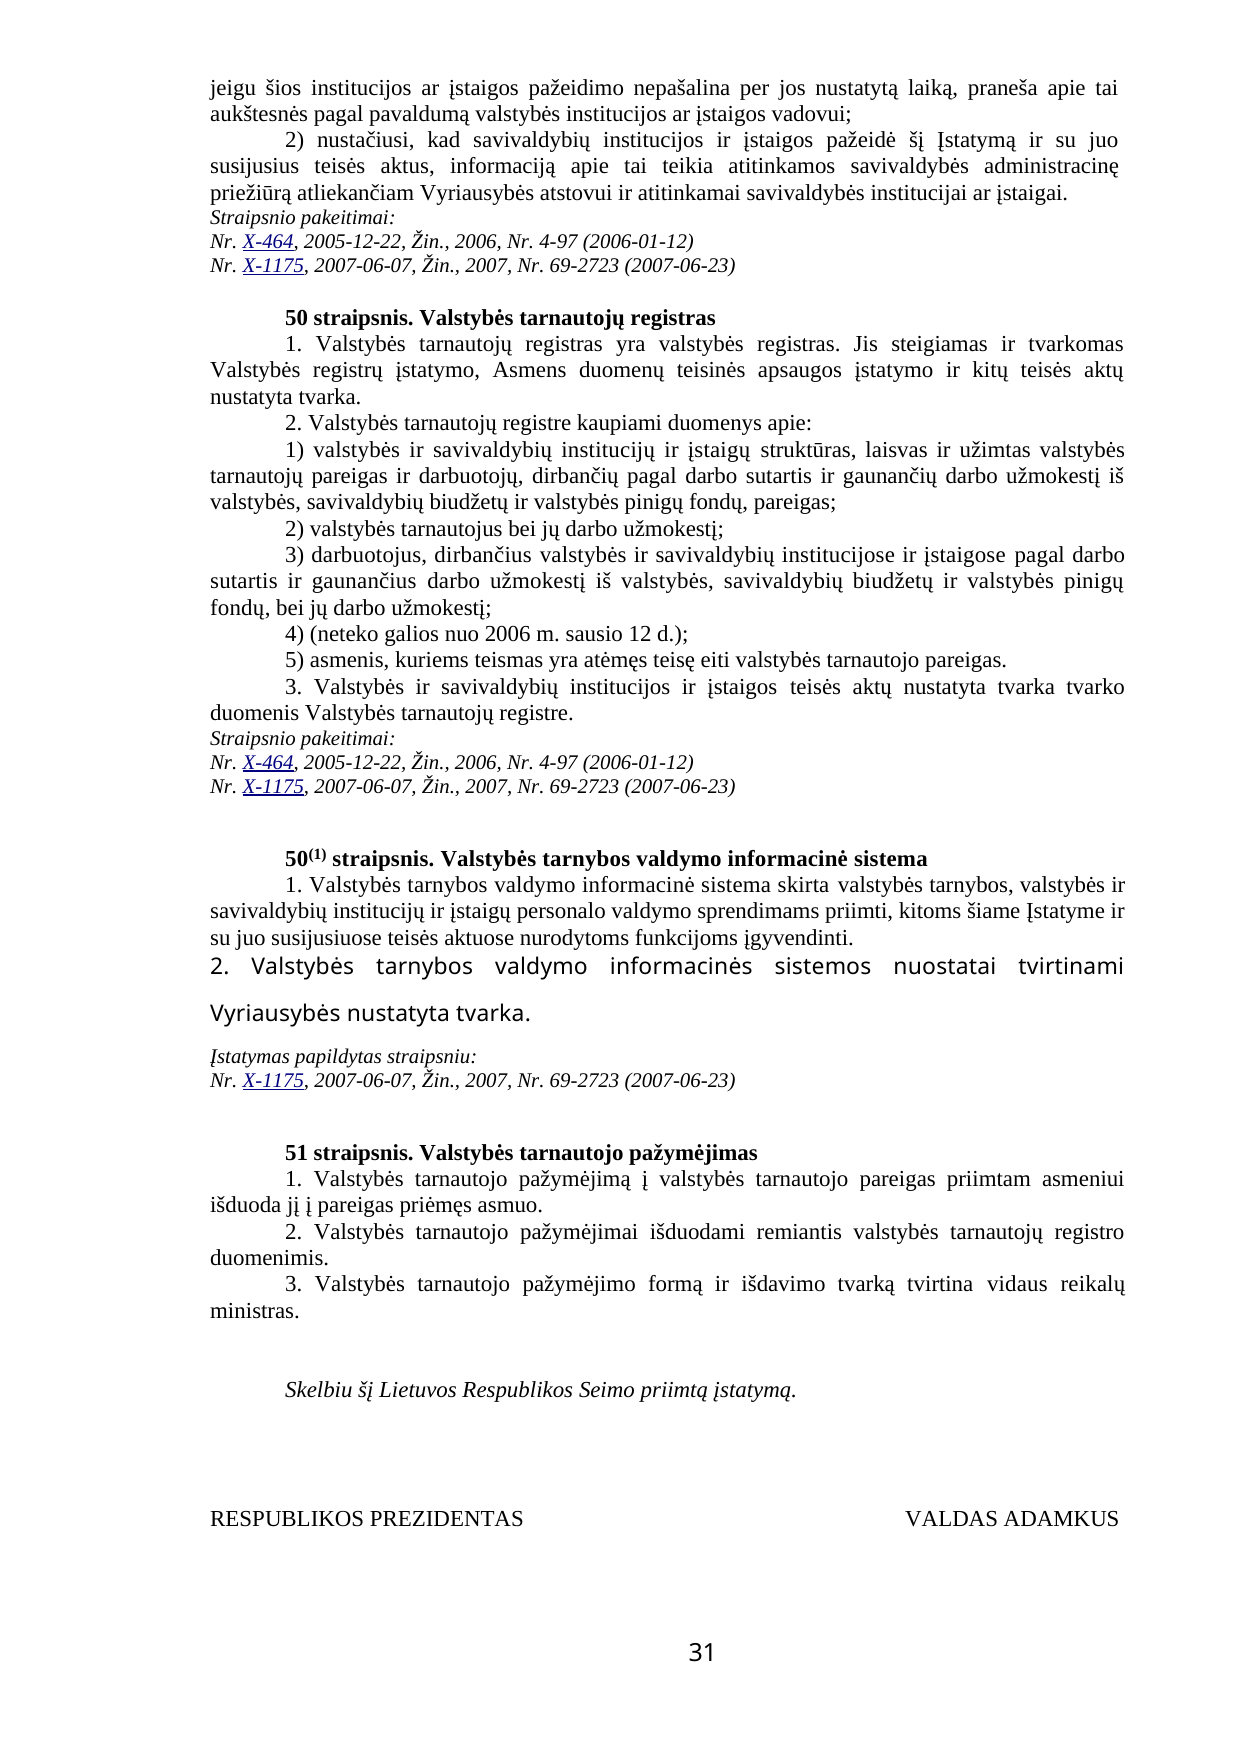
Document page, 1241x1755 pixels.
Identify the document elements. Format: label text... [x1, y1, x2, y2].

text jeigu šios institucijos ar įstaigos pažeidimo nepašalina per jos nustatytą laiką, praneša apie tai aukštesnės pagal pavaldumą valstybės institucijos ar įstaigos vadovui; [210, 73, 1120, 126]
text 4) (neteko galios nuo 2006 m. sausio 12 d.); [210, 620, 1126, 646]
text 3. Valstybės ir savivaldybių institucijos ir įstaigos teisės aktų nustatyta tvarka tvarko duomenis Valstybės tarnautojų registre. [210, 673, 1126, 726]
text Nr. X-464, 2005-12-22, Žin., 2006, Nr. 4-97 (2006-01-12) [210, 229, 1120, 253]
text Nr. X-1175, 2007-06-07, Žin., 2007, Nr. 69-2723 (2007-06-23) [210, 253, 1120, 277]
text 2) nustačiusi, kad savivaldybių institucijos ir įstaigos pažeidė šį Įstatymą ir su juo susijusius teisės aktus, informaciją apie tai teikia atitinkamos savivaldybės administracinę priežiūrą atliekančiam Vyriausybės atstovui ir atitinkamai savivaldybės institucijai ar įstaigai. [210, 126, 1120, 205]
text Įstatymas papildytas straipsniu: [210, 1044, 1126, 1068]
text 3. Valstybės tarnautojo pažymėjimo formą ir išdavimo tvarką tvirtina vidaus reikalų ministras. [210, 1271, 1126, 1323]
text 2. Valstybės tarnybos valdymo informacinės sistemos nuostatai tvirtinami Vyriausybės nustatyta tvarka. [210, 950, 1126, 1028]
text 2. Valstybės tarnautojo pažymėjimai išduodami remiantis valstybės tarnautojų registro duomenimis. [210, 1218, 1126, 1271]
text 1) valstybės ir savivaldybių institucijų ir įstaigų struktūras, laisvas ir užimtas valstybės tarnautojų pareigas ir darbuotojų, dirbančių pagal darbo sutartis ir gaunančių darbo užmokestį iš valstybės, savivaldybių biudžetų ir valstybės pinigų fondų, pareigas; [210, 436, 1126, 515]
text 50 straipsnis. Valstybės tarnautojų registras [210, 304, 1126, 330]
text Nr. X-1175, 2007-06-07, Žin., 2007, Nr. 69-2723 (2007-06-23) [210, 774, 1120, 798]
text RESPUBLIKOS PREZIDENTAS VALDAS ADAMKUS [210, 1505, 1126, 1531]
text 1. Valstybės tarnautojų registras yra valstybės registras. Jis steigiamas ir tvarkomas Valstybės registrų įstatymo, Asmens duomenų teisinės apsaugos įstatymo ir kitų teisės aktų nustatyta tvarka. [210, 330, 1126, 409]
text 2. Valstybės tarnautojų registre kaupiami duomenys apie: [210, 409, 1126, 436]
text 3) darbuotojus, dirbančius valstybės ir savivaldybių institucijose ir įstaigose pagal darbo sutartis ir gaunančius darbo užmokestį iš valstybės, savivaldybių biudžetų ir valstybės pinigų fondų, bei jų darbo užmokestį; [210, 541, 1126, 620]
text 1. Valstybės tarnybos valdymo informacinė sistema skirta valstybės tarnybos, valstybės ir savivaldybių institucijų ir įstaigų personalo valdymo sprendimams priimti, kitoms šiame Įstatyme ir su juo susijusiuose teisės aktuose nurodytoms funkcijoms įgyvendinti. [210, 871, 1126, 950]
text Skelbiu šį Lietuvos Respublikos Seimo priimtą įstatymą. [210, 1376, 1126, 1402]
text Nr. X-1175, 2007-06-07, Žin., 2007, Nr. 69-2723 (2007-06-23) [210, 1068, 1120, 1092]
text 5) asmenis, kuriems teismas yra atėmęs teisę eiti valstybės tarnautojo pareigas. [210, 646, 1126, 673]
text 1. Valstybės tarnautojo pažymėjimą į valstybės tarnautojo pareigas priimtam asmeniui išduoda jį į pareigas priėmęs asmuo. [210, 1165, 1126, 1218]
text Nr. X-464, 2005-12-22, Žin., 2006, Nr. 4-97 (2006-01-12) [210, 749, 1120, 774]
text Straipsnio pakeitimai: [210, 205, 1126, 229]
text 51 straipsnis. Valstybės tarnautojo pažymėjimas [210, 1139, 1126, 1165]
text Straipsnio pakeitimai: [210, 726, 1126, 749]
text 50(1) straipsnis. Valstybės tarnybos valdymo informacinė sistema [210, 844, 1126, 871]
text 2) valstybės tarnautojus bei jų darbo užmokestį; [210, 515, 1126, 541]
